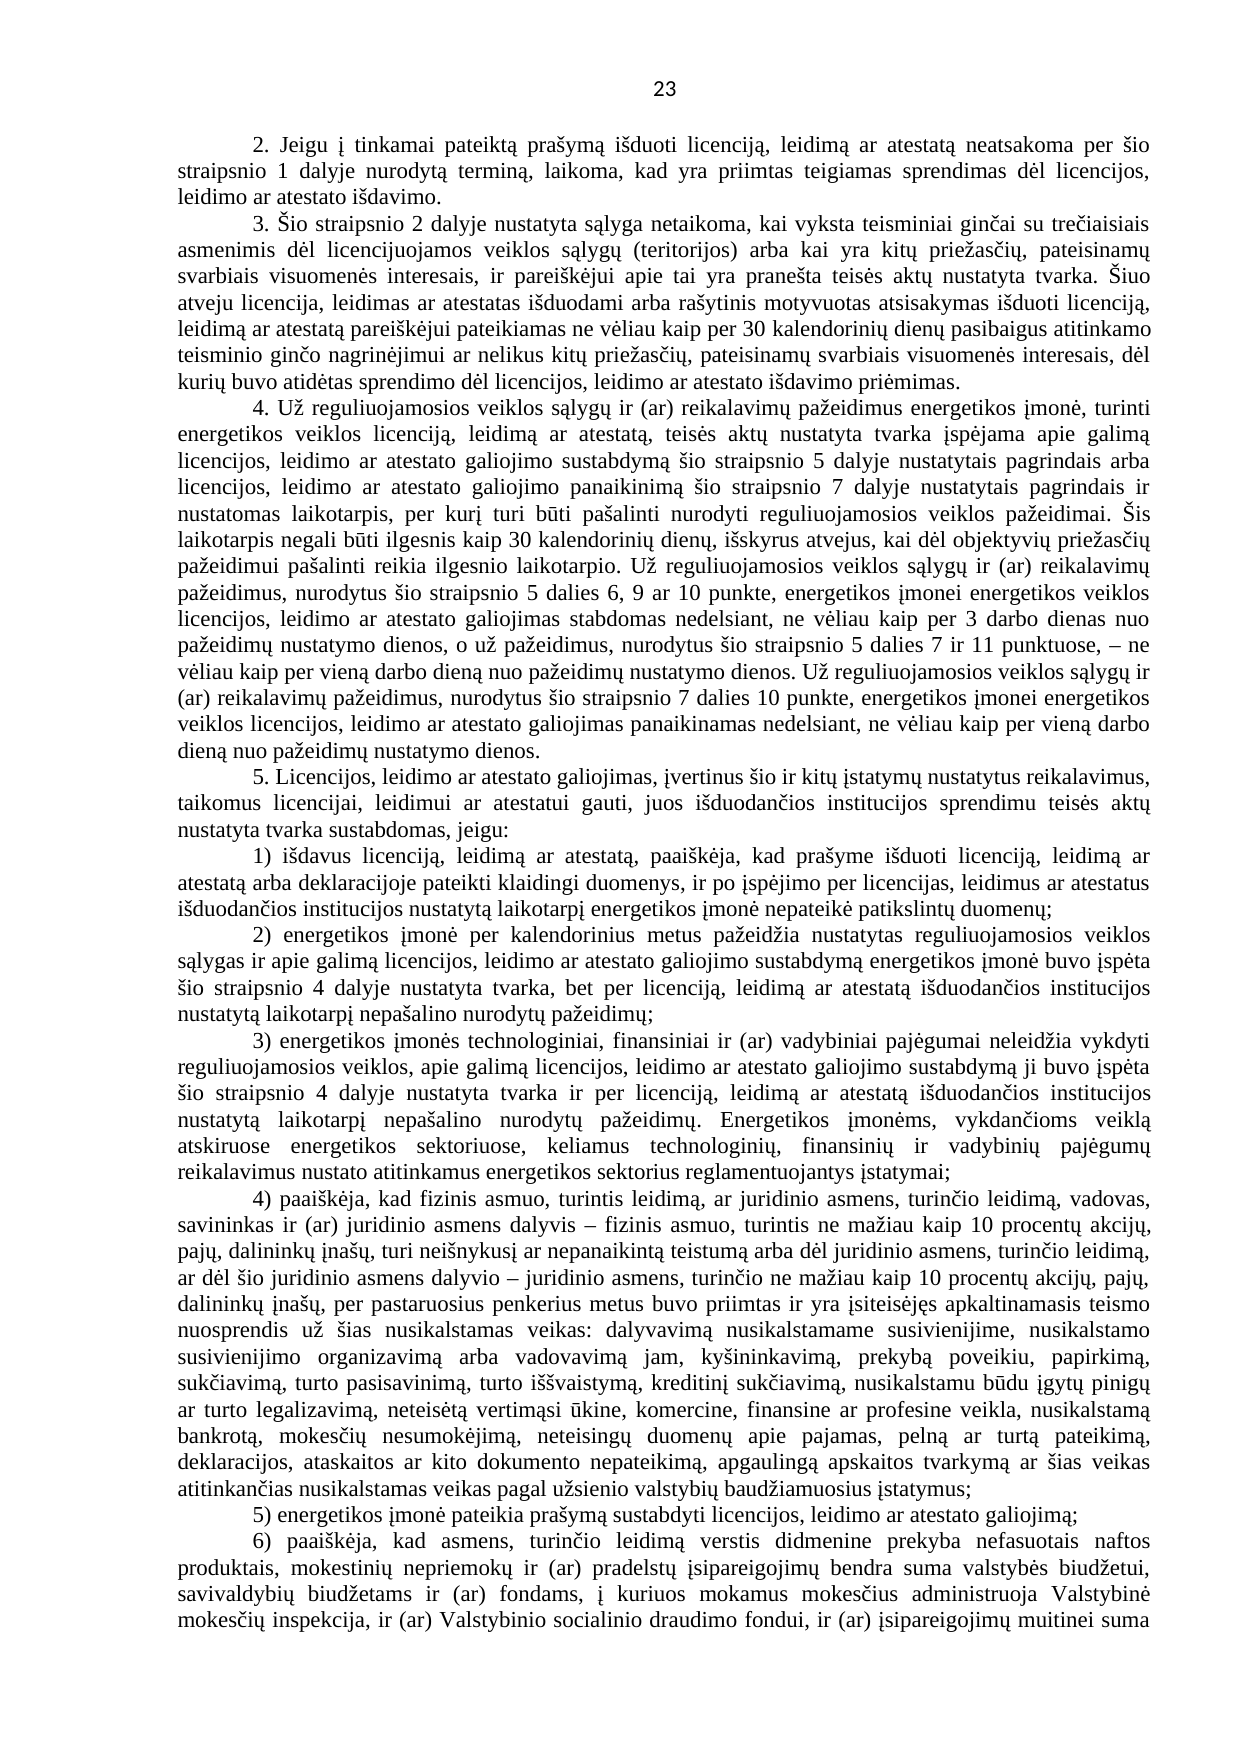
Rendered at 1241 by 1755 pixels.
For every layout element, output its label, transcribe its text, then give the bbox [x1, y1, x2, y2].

text 2) energetikos įmonė per kalendorinius metus pažeidžia nustatytas reguliuojamosios veiklos sąlygas ir apie galimą licencijos, leidimo ar atestato galiojimo sustabdymą energetikos įmonė buvo įspėta šio straipsnio 4 dalyje nustatyta tvarka, bet per licenciją, leidimą ar atestatą išduodančios institucijos nustatytą laikotarpį nepašalino nurodytų pažeidimų; [177, 921, 1152, 1027]
text 4. Už reguliuojamosios veiklos sąlygų ir (ar) reikalavimų pažeidimus energetikos įmonė, turinti energetikos veiklos licenciją, leidimą ar atestatą, teisės aktų nustatyta tvarka įspėjama apie galimą licencijos, leidimo ar atestato galiojimo sustabdymą šio straipsnio 5 dalyje nustatytais pagrindais arba licencijos, leidimo ar atestato galiojimo panaikinimą šio straipsnio 7 dalyje nustatytais pagrindais ir nustatomas laikotarpis, per kurį turi būti pašalinti nurodyti reguliuojamosios veiklos pažeidimai. Šis laikotarpis negali būti ilgesnis kaip 30 kalendorinių dienų, išskyrus atvejus, kai dėl objektyvių priežasčių pažeidimui pašalinti reikia ilgesnio laikotarpio. Už reguliuojamosios veiklos sąlygų ir (ar) reikalavimų pažeidimus, nurodytus šio straipsnio 5 dalies 6, 9 ar 10 punkte, energetikos įmonei energetikos veiklos licencijos, leidimo ar atestato galiojimas stabdomas nedelsiant, ne vėliau kaip per 3 darbo dienas nuo pažeidimų nustatymo dienos, o už pažeidimus, nurodytus šio straipsnio 5 dalies 7 ir 11 punktuose, – ne vėliau kaip per vieną darbo dieną nuo pažeidimų nustatymo dienos. Už reguliuojamosios veiklos sąlygų ir (ar) reikalavimų pažeidimus, nurodytus šio straipsnio 7 dalies 10 punkte, energetikos įmonei energetikos veiklos licencijos, leidimo ar atestato galiojimas panaikinamas nedelsiant, ne vėliau kaip per vieną darbo dieną nuo pažeidimų nustatymo dienos. [177, 394, 1152, 763]
text 4) paaiškėja, kad fizinis asmuo, turintis leidimą, ar juridinio asmens, turinčio leidimą, vadovas, savininkas ir (ar) juridinio asmens dalyvis – fizinis asmuo, turintis ne mažiau kaip 10 procentų akcijų, pajų, dalininkų įnašų, turi neišnykusį ar nepanaikintą teistumą arba dėl juridinio asmens, turinčio leidimą, ar dėl šio juridinio asmens dalyvio – juridinio asmens, turinčio ne mažiau kaip 10 procentų akcijų, pajų, dalininkų įnašų, per pastaruosius penkerius metus buvo priimtas ir yra įsiteisėjęs apkaltinamasis teismo nuosprendis už šias nusikalstamas veikas: dalyvavimą nusikalstamame susivienijime, nusikalstamo susivienijimo organizavimą arba vadovavimą jam, kyšininkavimą, prekybą poveikiu, papirkimą, sukčiavimą, turto pasisavinimą, turto iššvaistymą, kreditinį sukčiavimą, nusikalstamu būdu įgytų pinigų ar turto legalizavimą, neteisėtą vertimąsi ūkine, komercine, finansine ar profesine veikla, nusikalstamą bankrotą, mokesčių nesumokėjimą, neteisingų duomenų apie pajamas, pelną ar turtą pateikimą, deklaracijos, ataskaitos ar kito dokumento nepateikimą, apgaulingą apskaitos tvarkymą ar šias veikas atitinkančias nusikalstamas veikas pagal užsienio valstybių baudžiamuosius įstatymus; [177, 1185, 1152, 1501]
text 3. Šio straipsnio 2 dalyje nustatyta sąlyga netaikoma, kai vyksta teisminiai ginčai su trečiaisiais asmenimis dėl licencijuojamos veiklos sąlygų (teritorijos) arba kai yra kitų priežasčių, pateisinamų svarbiais visuomenės interesais, ir pareiškėjui apie tai yra pranešta teisės aktų nustatyta tvarka. Šiuo atveju licencija, leidimas ar atestatas išduodami arba rašytinis motyvuotas atsisakymas išduoti licenciją, leidimą ar atestatą pareiškėjui pateikiamas ne vėliau kaip per 30 kalendorinių dienų pasibaigus atitinkamo teisminio ginčo nagrinėjimui ar nelikus kitų priežasčių, pateisinamų svarbiais visuomenės interesais, dėl kurių buvo atidėtas sprendimo dėl licencijos, leidimo ar atestato išdavimo priėmimas. [177, 210, 1152, 394]
text 2. Jeigu į tinkamai pateiktą prašymą išduoti licenciją, leidimą ar atestatą neatsakoma per šio straipsnio 1 dalyje nurodytą terminą, laikoma, kad yra priimtas teigiamas sprendimas dėl licencijos, leidimo ar atestato išdavimo. [177, 131, 1152, 210]
text 3) energetikos įmonės technologiniai, finansiniai ir (ar) vadybiniai pajėgumai neleidžia vykdyti reguliuojamosios veiklos, apie galimą licencijos, leidimo ar atestato galiojimo sustabdymą ji buvo įspėta šio straipsnio 4 dalyje nustatyta tvarka ir per licenciją, leidimą ar atestatą išduodančios institucijos nustatytą laikotarpį nepašalino nurodytų pažeidimų. Energetikos įmonėms, vykdančioms veiklą atskiruose energetikos sektoriuose, keliamus technologinių, finansinių ir vadybinių pajėgumų reikalavimus nustato atitinkamus energetikos sektorius reglamentuojantys įstatymai; [177, 1027, 1152, 1185]
text 5. Licencijos, leidimo ar atestato galiojimas, įvertinus šio ir kitų įstatymų nustatytus reikalavimus, taikomus licencijai, leidimui ar atestatui gauti, juos išduodančios institucijos sprendimu teisės aktų nustatyta tvarka sustabdomas, jeigu: [177, 763, 1152, 842]
text 6) paaiškėja, kad asmens, turinčio leidimą verstis didmenine prekyba nefasuotais naftos produktais, mokestinių nepriemokų ir (ar) pradelstų įsipareigojimų bendra suma valstybės biudžetui, savivaldybių biudžetams ir (ar) fondams, į kuriuos mokamus mokesčius administruoja Valstybinė mokesčių inspekcija, ir (ar) Valstybinio socialinio draudimo fondui, ir (ar) įsipareigojimų muitinei suma [177, 1527, 1152, 1633]
text 5) energetikos įmonė pateikia prašymą sustabdyti licencijos, leidimo ar atestato galiojimą; [177, 1501, 1152, 1527]
text 1) išdavus licenciją, leidimą ar atestatą, paaiškėja, kad prašyme išduoti licenciją, leidimą ar atestatą arba deklaracijoje pateikti klaidingi duomenys, ir po įspėjimo per licencijas, leidimus ar atestatus išduodančios institucijos nustatytą laikotarpį energetikos įmonė nepateikė patikslintų duomenų; [177, 842, 1152, 921]
